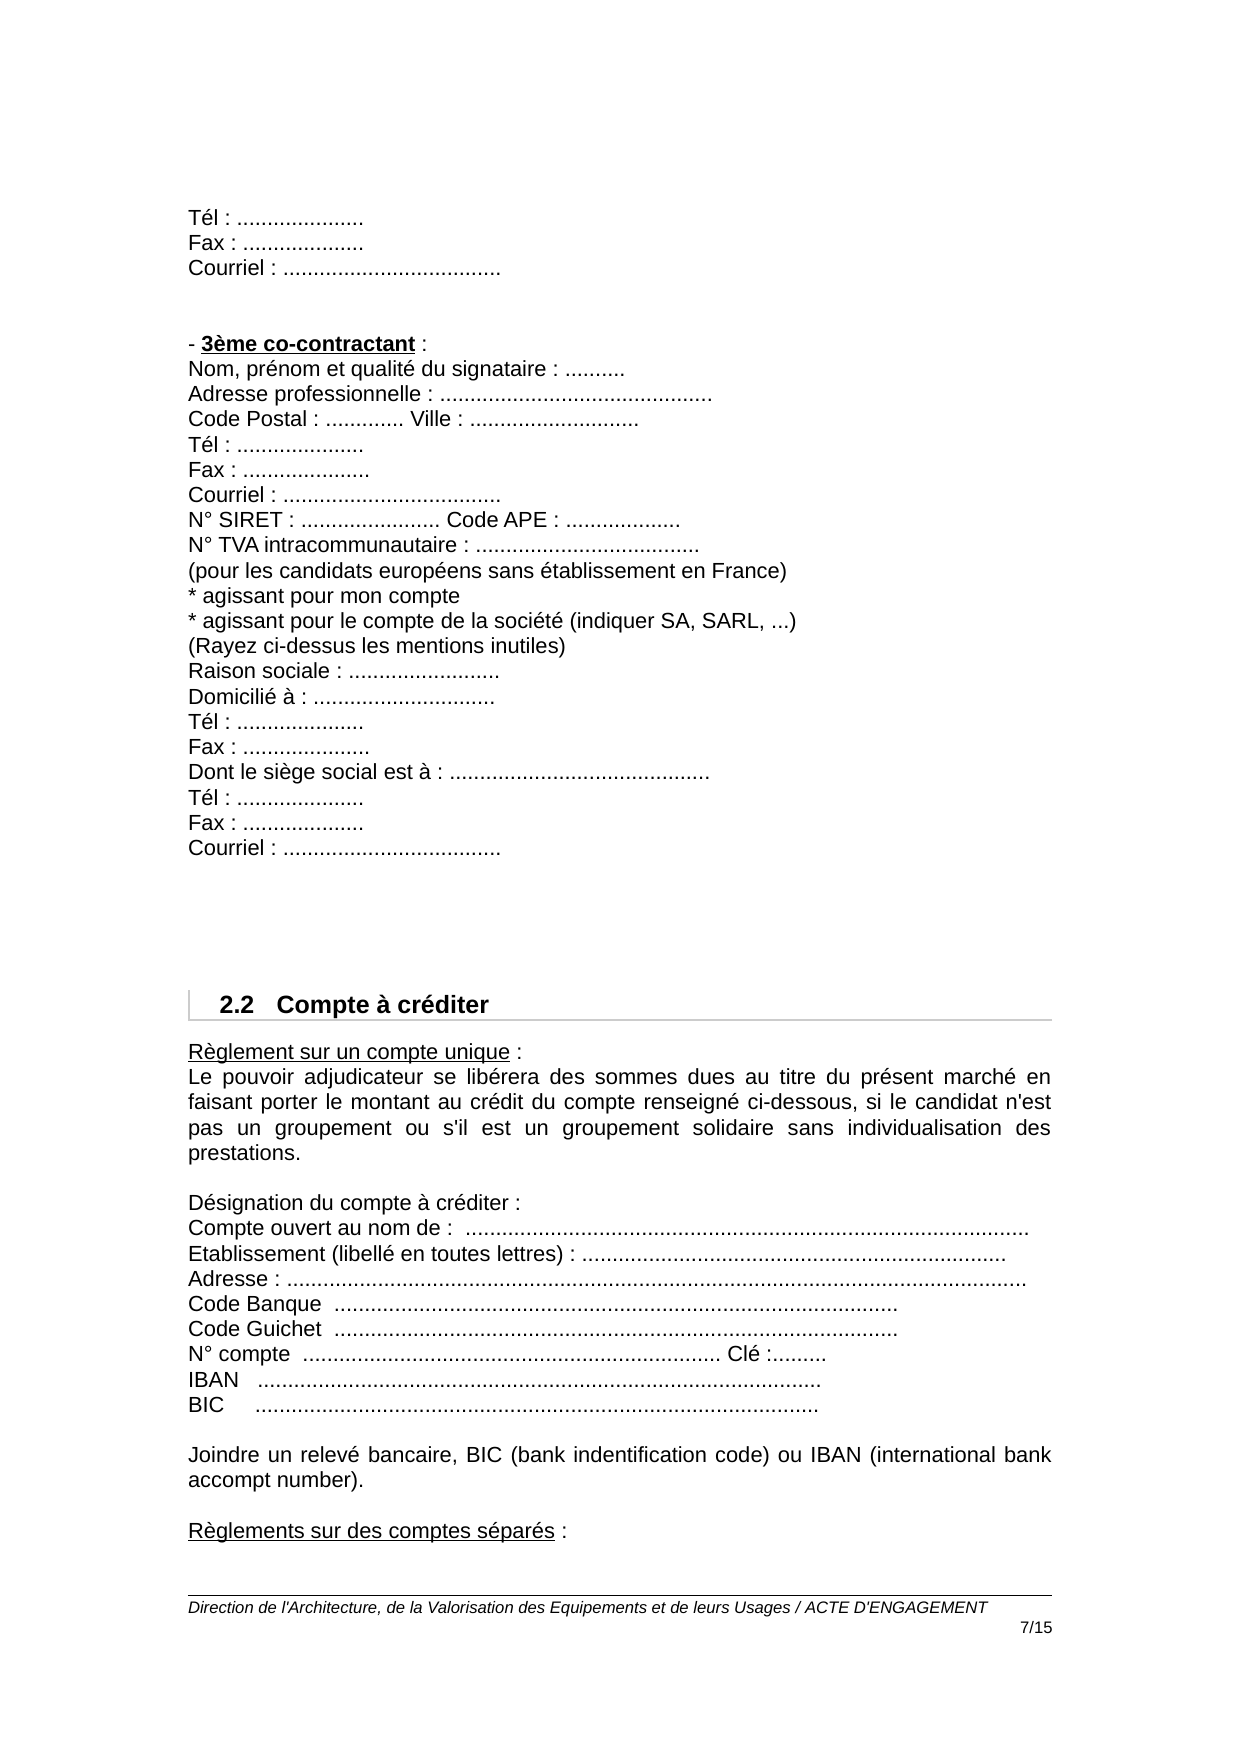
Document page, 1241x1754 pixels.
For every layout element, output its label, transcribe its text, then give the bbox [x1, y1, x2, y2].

text Le pouvoir adjudicateur se libérera des sommes dues au titre du présent marché en faisant porter le montant au crédit du compte renseigné ci-dessous, si le candidat n'est pas un groupement ou s'il est un groupement solidaire sans individualisation des prestations. [188, 1064, 1052, 1165]
text (pour les candidats européens sans établissement en France) [188, 557, 1052, 583]
text Domicilié à : .............................. [188, 683, 1052, 709]
text Adresse professionnelle : ............................................. [188, 381, 1052, 406]
text N° SIRET : ....................... Code APE : ................... [188, 507, 1052, 532]
text Code Banque ............................................................................................. [188, 1291, 1052, 1316]
subtitle Compte à créditer [190, 990, 1052, 1019]
text Fax : ..................... [188, 734, 1052, 759]
text Fax : .................... [188, 809, 1052, 835]
text Adresse : .......................................................................................................................... [188, 1266, 1052, 1291]
text Dont le siège social est à : ........................................... [188, 759, 1052, 784]
text Joindre un relevé bancaire, BIC (bank indentification code) ou IBAN (international bank accompt number). [188, 1442, 1052, 1493]
text Raison sociale : ......................... [188, 658, 1052, 683]
text Tél : ..................... [188, 204, 1052, 230]
text Nom, prénom et qualité du signataire : .......... [188, 356, 1052, 381]
text Code Guichet ............................................................................................. [188, 1316, 1052, 1341]
text (Rayez ci-dessus les mentions inutiles) [188, 633, 1052, 658]
text Code Postal : ............. Ville : ............................ [188, 406, 1052, 431]
text Tél : ..................... [188, 784, 1052, 809]
text BIC ............................................................................................. [188, 1392, 1052, 1417]
text Règlement sur un compte unique : [188, 1039, 1052, 1064]
text N° compte ..................................................................... Clé :......... [188, 1341, 1052, 1367]
text Courriel : .................................... [188, 482, 1052, 507]
text - 3ème co-contractant : [188, 331, 1052, 356]
text Fax : ..................... [188, 457, 1052, 482]
text Etablissement (libellé en toutes lettres) : ...................................................................... [188, 1241, 1052, 1266]
text N° TVA intracommunautaire : ..................................... [188, 532, 1052, 557]
text Courriel : .................................... [188, 835, 1052, 860]
text * agissant pour le compte de la société (indiquer SA, SARL, ...) [188, 608, 1052, 633]
text * agissant pour mon compte [188, 583, 1052, 608]
text Tél : ..................... [188, 709, 1052, 734]
text Fax : .................... [188, 230, 1052, 255]
text IBAN ............................................................................................. [188, 1367, 1052, 1392]
text Désignation du compte à créditer : [188, 1190, 1052, 1215]
text Compte ouvert au nom de : ............................................................................................. [188, 1215, 1052, 1241]
text Tél : ..................... [188, 431, 1052, 457]
text Règlements sur des comptes séparés : [188, 1518, 1052, 1543]
text Courriel : .................................... [188, 255, 1052, 280]
